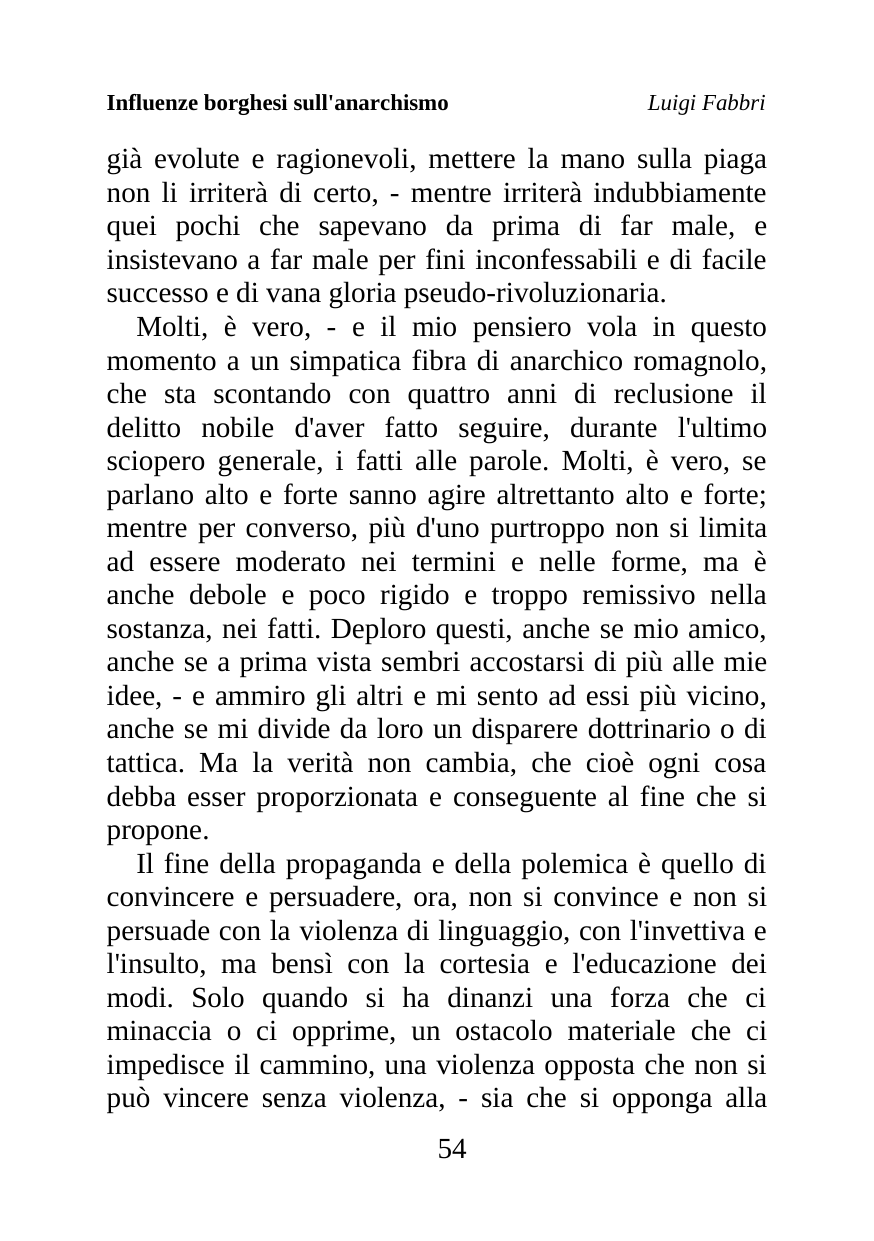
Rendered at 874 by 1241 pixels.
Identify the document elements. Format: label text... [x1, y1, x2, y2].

text Molti, è vero, - e il mio pensiero vola in questo momento a un simpatica fibra di anarchico romagnolo, che sta scontando con quattro anni di reclusione il delitto nobile d'aver fatto seguire, durante l'ultimo sciopero generale, i fatti alle parole. Molti, è vero, se parlano alto e forte sanno agire altrettanto alto e forte; mentre per converso, più d'uno purtroppo non si limita ad essere moderato nei termini e nelle forme, ma è anche debole e poco rigido e troppo remissivo nella sostanza, nei fatti. Deploro questi, anche se mio amico, anche se a prima vista sembri accostarsi di più alle mie idee, - e ammiro gli altri e mi sento ad essi più vicino, anche se mi divide da loro un disparere dottrinario o di tattica. Ma la verità non cambia, che cioè ogni cosa debba esser proporzionata e conseguente al fine che si propone. [106, 309, 768, 846]
text già evolute e ragionevoli, mettere la mano sulla piaga non li irriterà di certo, - mentre irriterà indubbiamente quei pochi che sapevano da prima di far male, e insistevano a far male per fini inconfessabili e di facile successo e di vana gloria pseudo-rivoluzionaria. [106, 141, 768, 309]
text Il fine della propaganda e della polemica è quello di convincere e persuadere, ora, non si convince e non si persuade con la violenza di linguaggio, con l'invettiva e l'insulto, ma bensì con la cortesia e l'educazione dei modi. Solo quando si ha dinanzi una forza che ci minaccia o ci opprime, un ostacolo materiale che ci impedisce il cammino, una violenza opposta che non si può vincere senza violenza, - sia che si opponga alla [106, 846, 768, 1114]
